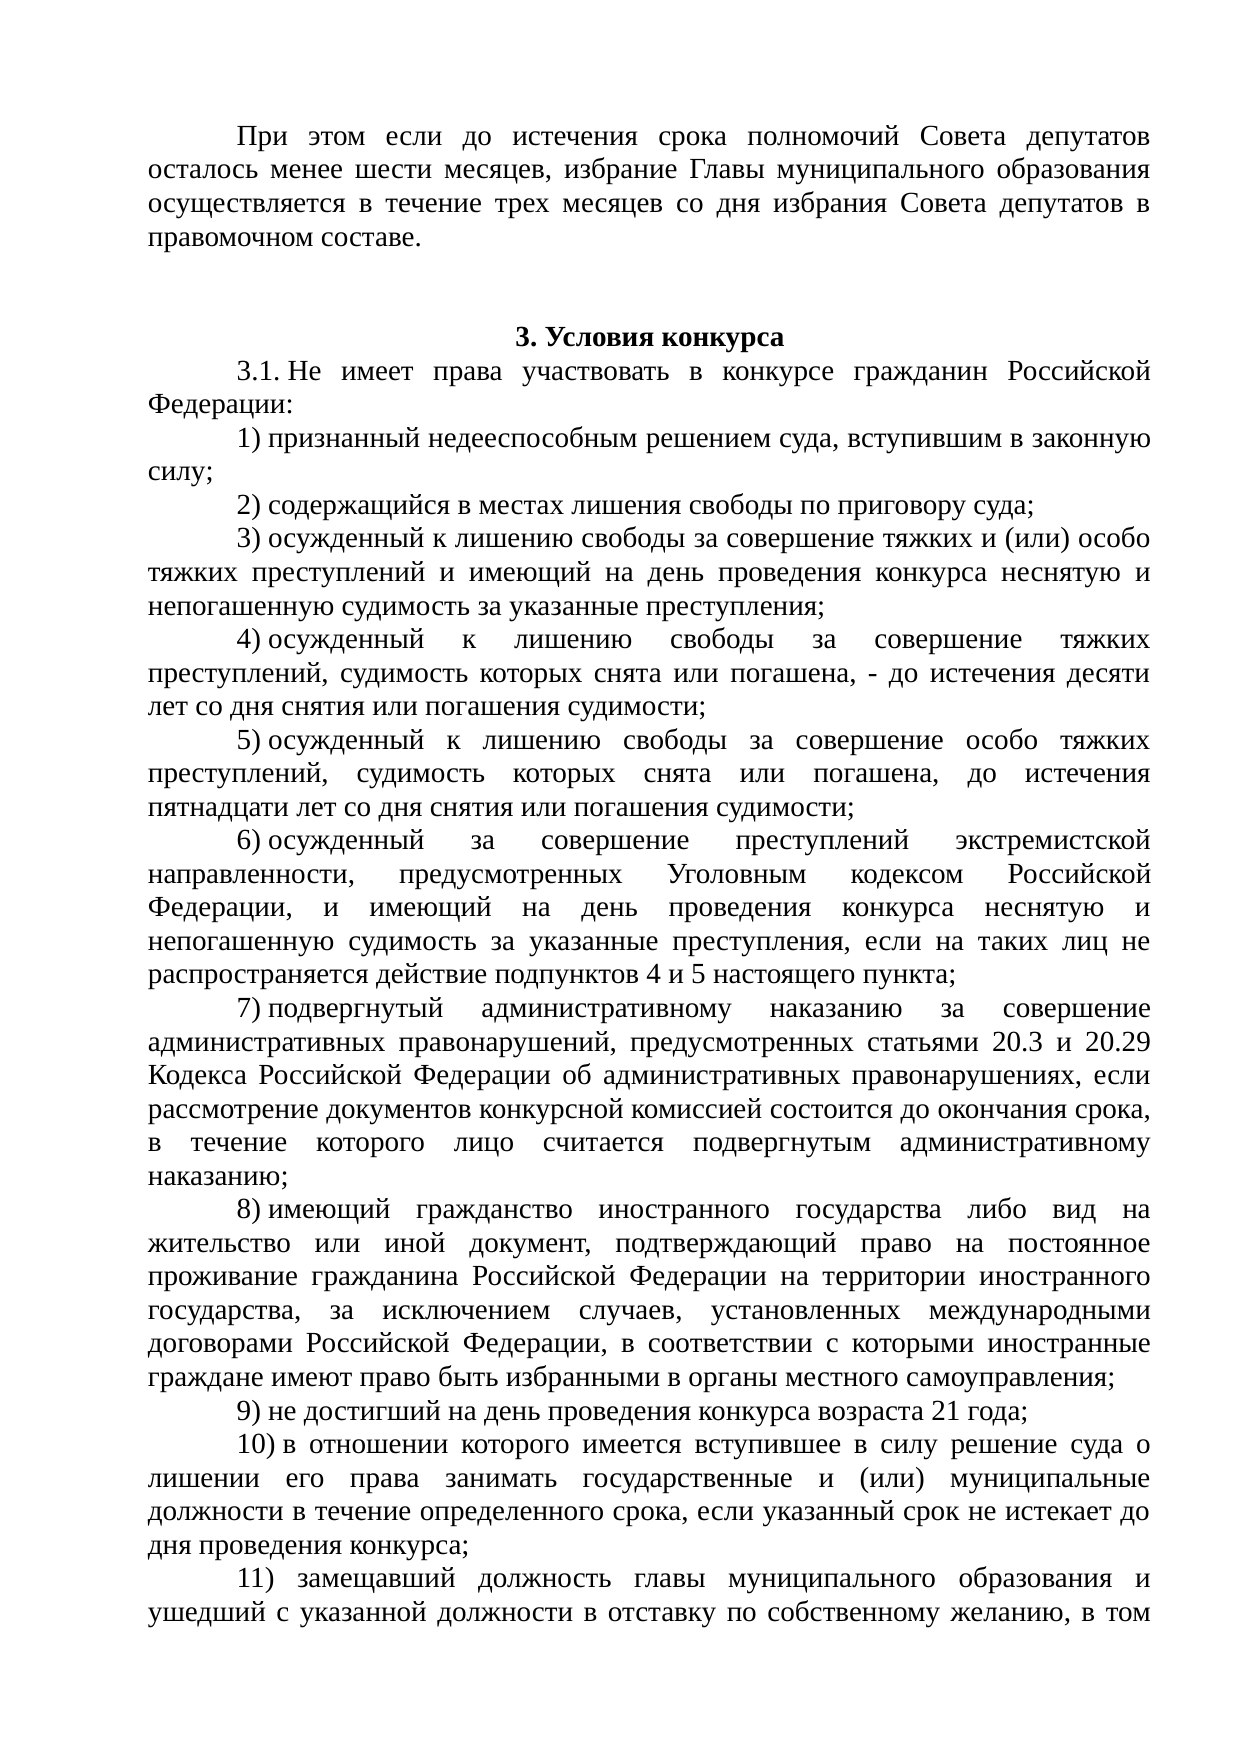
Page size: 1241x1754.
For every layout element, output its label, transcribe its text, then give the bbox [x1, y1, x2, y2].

text 6) осужденный за совершение преступлений экстремистской направленности, предусмотренных Уголовным кодексом Российской Федерации, и имеющий на день проведения конкурса неснятую и непогашенную судимость за указанные преступления, если на таких лиц не распространяется действие подпунктов 4 и 5 настоящего пункта; [148, 822, 1152, 990]
text 1) признанный недееспособным решением суда, вступившим в законную силу; [148, 420, 1152, 487]
text 8) имеющий гражданство иностранного государства либо вид на жительство или иной документ, подтверждающий право на постоянное проживание гражданина Российской Федерации на территории иностранного государства, за исключением случаев, установленных международными договорами Российской Федерации, в соответствии с которыми иностранные граждане имеют право быть избранными в органы местного самоуправления; [148, 1191, 1152, 1393]
text 4) осужденный к лишению свободы за совершение тяжких преступлений, судимость которых снята или погашена, - до истечения десяти лет со дня снятия или погашения судимости; [148, 621, 1152, 722]
text 10) в отношении которого имеется вступившее в силу решение суда о лишении его права занимать государственные и (или) муниципальные должности в течение определенного срока, если указанный срок не истекает до дня проведения конкурса; [148, 1426, 1152, 1560]
text 3.1. Не имеет права участвовать в конкурсе гражданин Российской Федерации: [148, 353, 1152, 420]
text 7) подвергнутый административному наказанию за совершение административных правонарушений, предусмотренных статьями 20.3 и 20.29 Кодекса Российской Федерации об административных правонарушениях, если рассмотрение документов конкурсной комиссией состоится до окончания срока, в течение которого лицо считается подвергнутым административному наказанию; [148, 990, 1152, 1191]
text 3. Условия конкурса [148, 319, 1152, 353]
text При этом если до истечения срока полномочий Совета депутатов осталось менее шести месяцев, избрание Главы муниципального образования осуществляется в течение трех месяцев со дня избрания Совета депутатов в правомочном составе. [148, 118, 1152, 252]
text 9) не достигший на день проведения конкурса возраста 21 года; [148, 1393, 1152, 1426]
text 3) осужденный к лишению свободы за совершение тяжких и (или) особо тяжких преступлений и имеющий на день проведения конкурса неснятую и непогашенную судимость за указанные преступления; [148, 521, 1152, 621]
text 2) содержащийся в местах лишения свободы по приговору суда; [148, 487, 1152, 521]
text 5) осужденный к лишению свободы за совершение особо тяжких преступлений, судимость которых снята или погашена, до истечения пятнадцати лет со дня снятия или погашения судимости; [148, 722, 1152, 822]
text 11) замещавший должность главы муниципального образования и ушедший с указанной должности в отставку по собственному желанию, в том [148, 1560, 1152, 1627]
